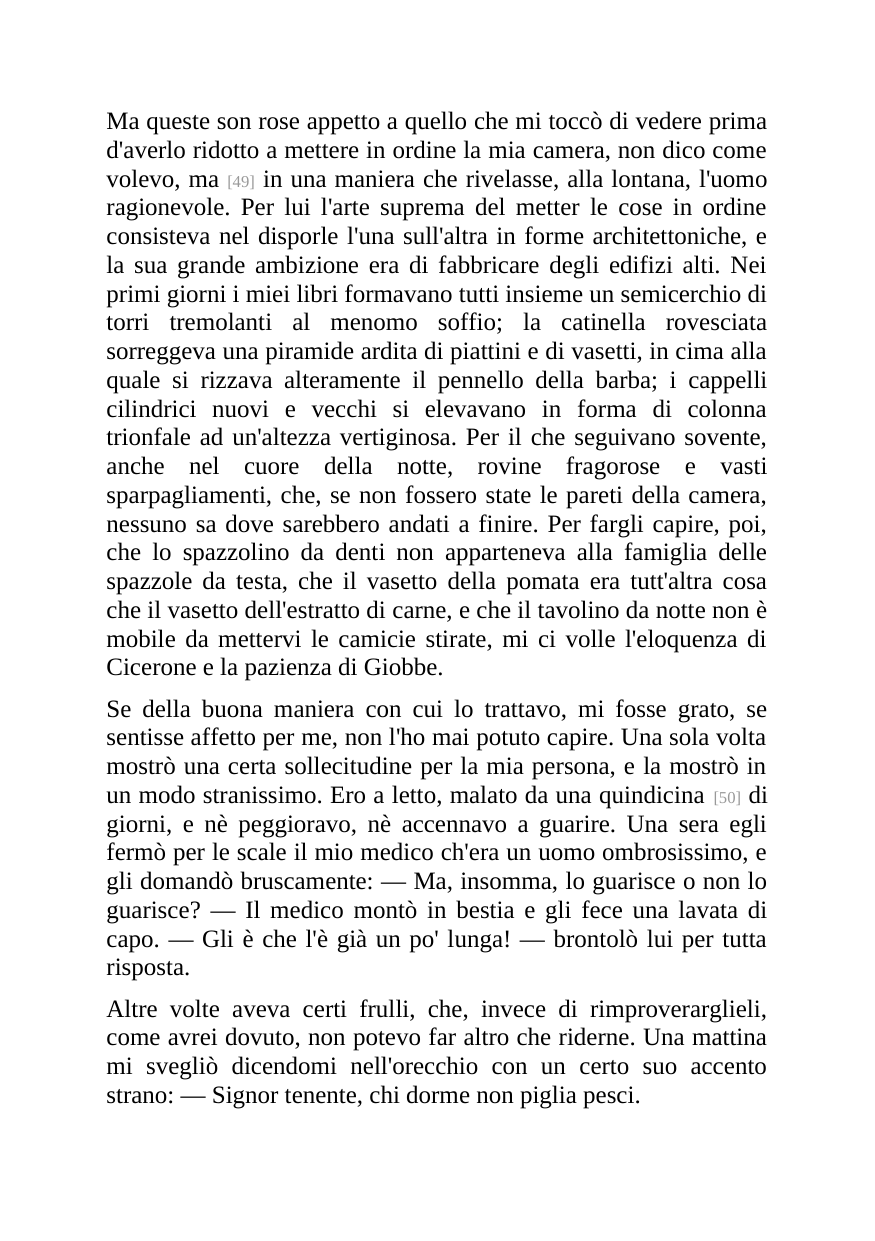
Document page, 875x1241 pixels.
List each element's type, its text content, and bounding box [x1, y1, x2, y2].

text Se della buona maniera con cui lo trattavo, mi fosse grato, se sentisse affetto per me, non l'ho mai potuto capire. Una sola volta mostrò una certa sollecitudine per la mia persona, e la mostrò in un modo stranissimo. Ero a letto, malato da una quindicina [50] di giorni, e nè peggioravo, nè accennavo a guarire. Una sera egli fermò per le scale il mio medico ch'era un uomo ombrosissimo, e gli domandò bruscamente: — Ma, insomma, lo guarisce o non lo guarisce? — Il medico montò in bestia e gli fece una lavata di capo. — Gli è che l'è già un po' lunga! — brontolò lui per tutta risposta. [106, 694, 768, 981]
text Altre volte aveva certi frulli, che, invece di rimproverarglieli, come avrei dovuto, non potevo far altro che riderne. Una mattina mi svegliò dicendomi nell'orecchio con un certo suo accento strano: — Signor tenente, chi dorme non piglia pesci. [106, 994, 768, 1109]
text Ma queste son rose appetto a quello che mi toccò di vedere prima d'averlo ridotto a mettere in ordine la mia camera, non dico come volevo, ma [49] in una maniera che rivelasse, alla lontana, l'uomo ragionevole. Per lui l'arte suprema del metter le cose in ordine consisteva nel disporle l'una sull'altra in forme architettoniche, e la sua grande ambizione era di fabbricare degli edifizi alti. Nei primi giorni i miei libri formavano tutti insieme un semicerchio di torri tremolanti al menomo soffio; la catinella rovesciata sorreggeva una piramide ardita di piattini e di vasetti, in cima alla quale si rizzava alteramente il pennello della barba; i cappelli cilindrici nuovi e vecchi si elevavano in forma di colonna trionfale ad un'altezza vertiginosa. Per il che seguivano sovente, anche nel cuore della notte, rovine fragorose e vasti sparpagliamenti, che, se non fossero state le pareti della camera, nessuno sa dove sarebbero andati a finire. Per fargli capire, poi, che lo spazzolino da denti non apparteneva alla famiglia delle spazzole da testa, che il vasetto della pomata era tutt'altra cosa che il vasetto dell'estratto di carne, e che il tavolino da notte non è mobile da mettervi le camicie stirate, mi ci volle l'eloquenza di Cicerone e la pazienza di Giobbe. [106, 106, 768, 681]
